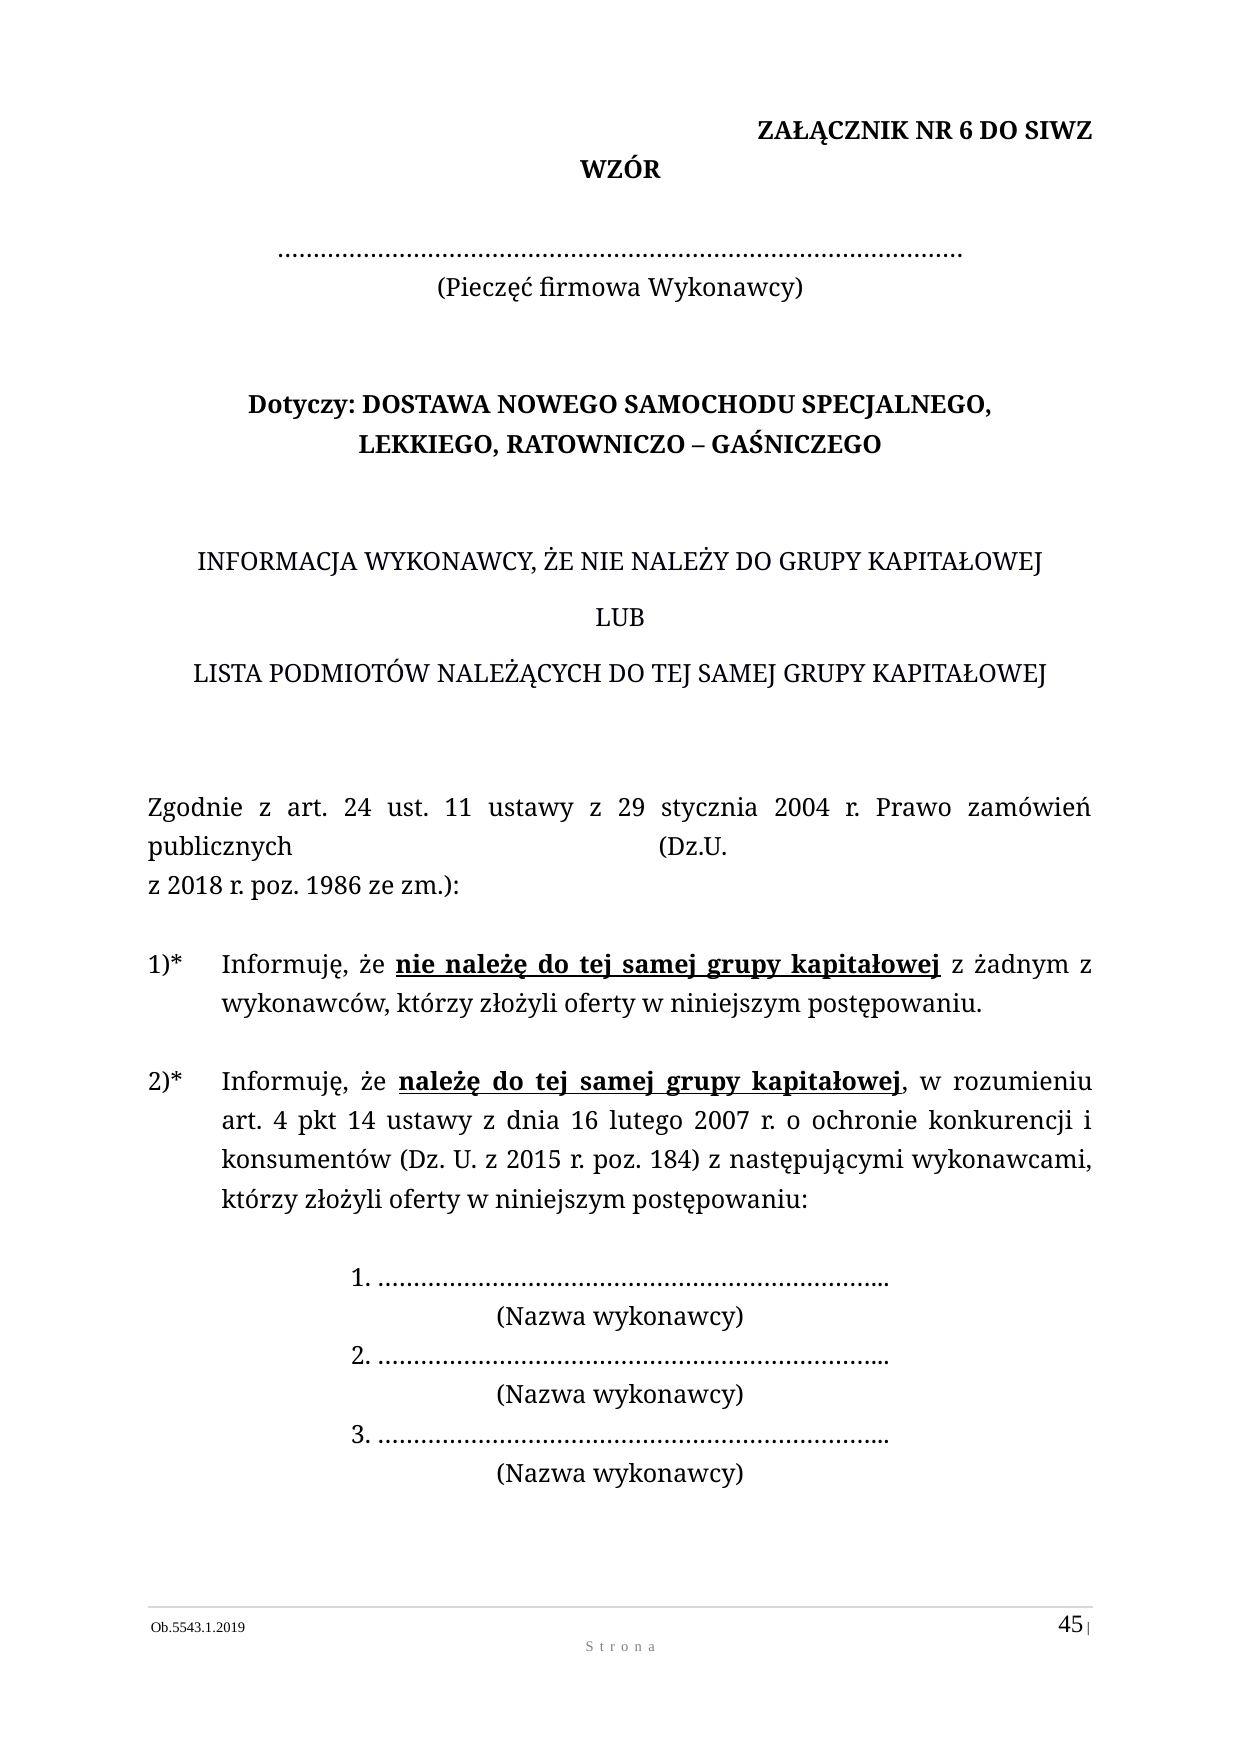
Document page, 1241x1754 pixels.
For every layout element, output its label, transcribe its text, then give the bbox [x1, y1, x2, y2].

text WZÓR [148, 152, 1093, 186]
text 1)* Informuję, że nie należę do tej samej grupy kapitałowej z żadnym z wykonawców, którzy złożyli oferty w niniejszym postępowaniu. [148, 946, 1093, 1019]
text (Nazwa wykonawcy) [148, 1455, 1093, 1489]
text 2)* Informuję, że należę do tej samej grupy kapitałowej, w rozumieniu art. 4 pkt 14 ustawy z dnia 16 lutego 2007 r. o ochronie konkurencji i konsumentów (Dz. U. z 2015 r. poz. 184) z następującymi wykonawcami, którzy złożyli oferty w niniejszym postępowaniu: [148, 1064, 1093, 1215]
subtitle LISTA PODMIOTÓW NALEŻĄCYCH DO TEJ SAMEJ GRUPY KAPITAŁOWEJ [148, 655, 1093, 689]
text (Nazwa wykonawcy) [148, 1377, 1093, 1411]
text LEKKIEGO, RATOWNICZO – GAŚNICZEGO [148, 426, 1093, 460]
text …………………………………………………………………………………… [148, 230, 1093, 264]
text 3. ……………………………………………………………... [148, 1416, 1093, 1450]
subtitle LUB [148, 599, 1093, 634]
text 1. ……………………………………………………………... [148, 1259, 1093, 1294]
text Zgodnie z art. 24 ust. 11 ustawy z 29 stycznia 2004 r. Prawo zamówień publicznych (Dz.U. z 2018 r. poz. 1986 ze zm.): [148, 789, 1093, 902]
text 2. ……………………………………………………………... [148, 1338, 1093, 1372]
text (Nazwa wykonawcy) [148, 1299, 1093, 1333]
subtitle INFORMACJA WYKONAWCY, ŻE NIE NALEŻY DO GRUPY KAPITAŁOWEJ [148, 544, 1093, 578]
text Dotyczy: DOSTAWA NOWEGO SAMOCHODU SPECJALNEGO, [148, 387, 1093, 421]
text ZAŁĄCZNIK NR 6 DO SIWZ [148, 113, 1093, 147]
text (Pieczęć firmowa Wykonawcy) [148, 269, 1093, 304]
